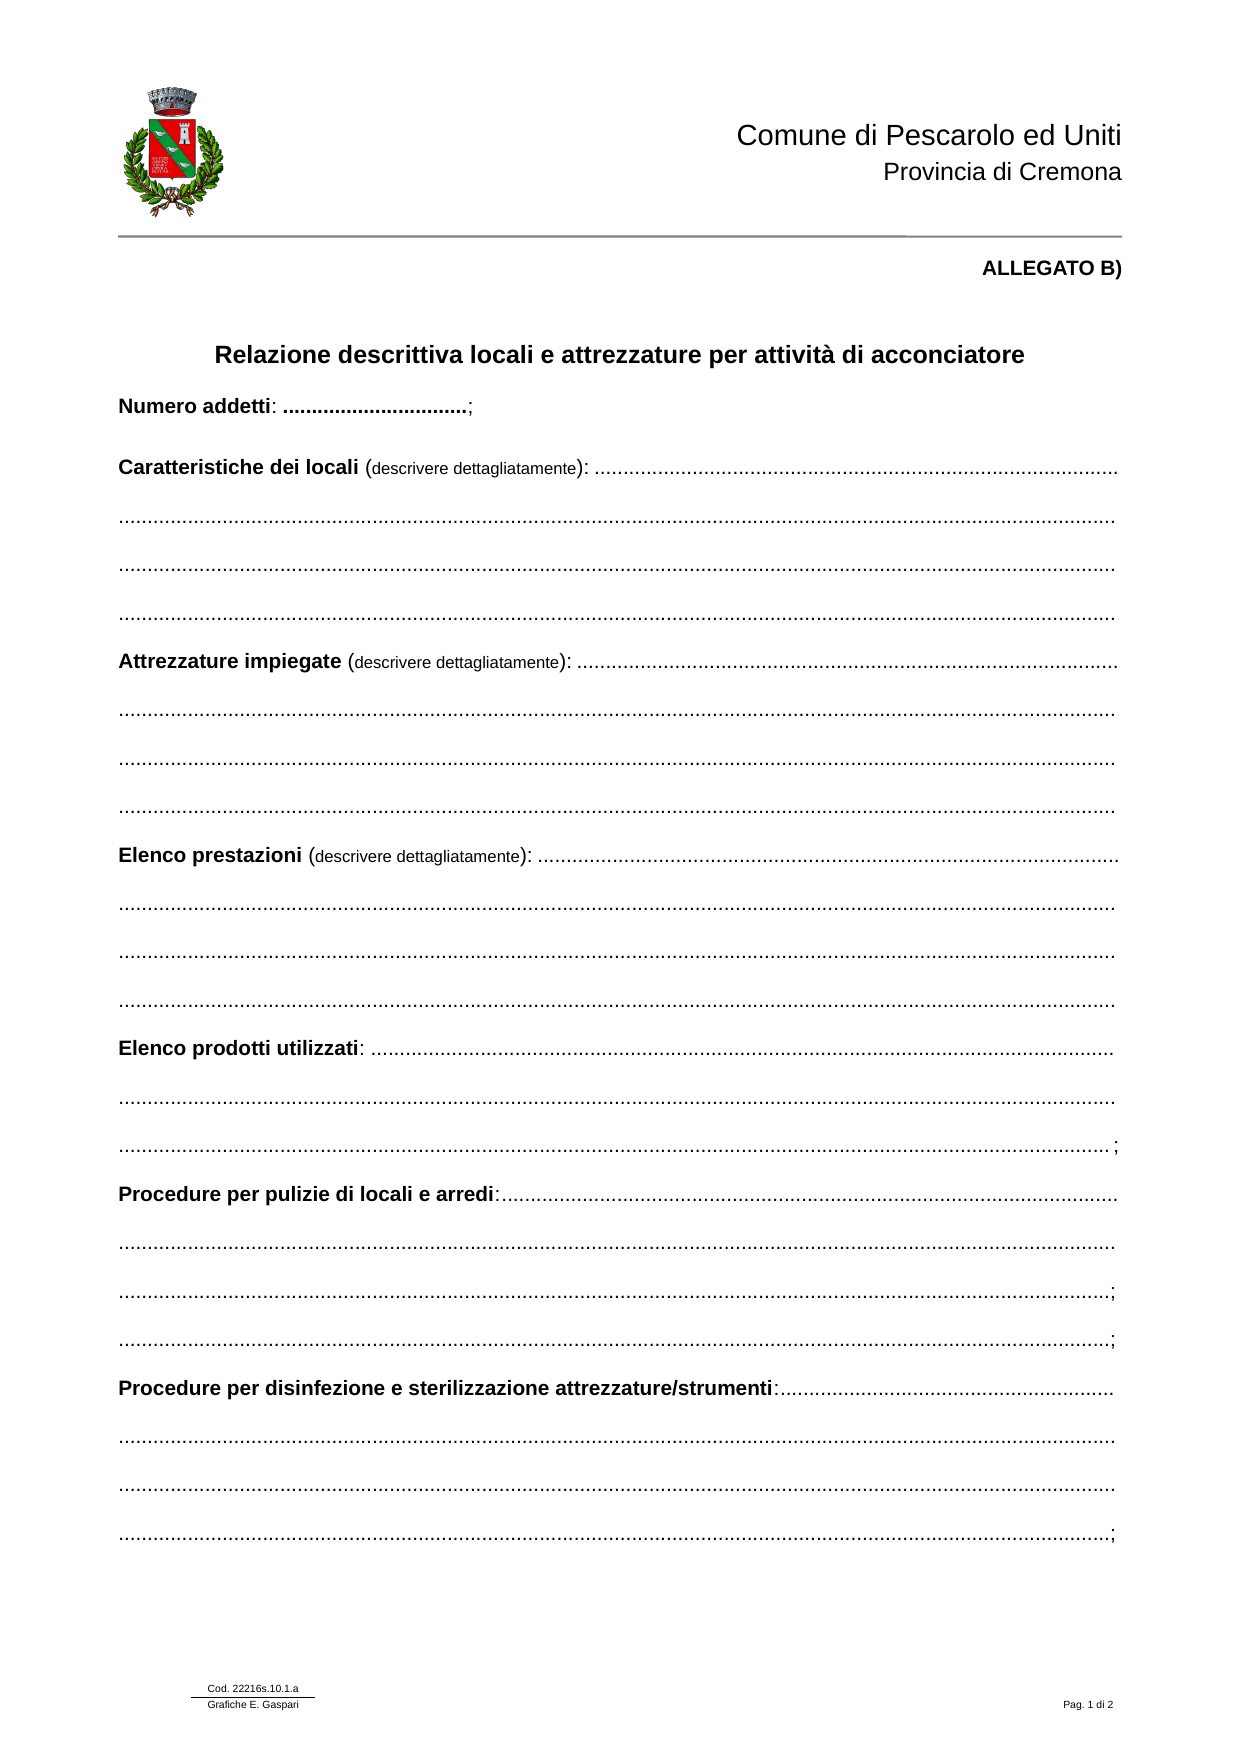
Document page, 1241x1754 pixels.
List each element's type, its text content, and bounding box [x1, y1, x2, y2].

text Elenco prodotti utilizzati: ................................................................................................................................. [118, 1036, 1122, 1060]
text ............................................................................................................................................................................. [118, 1472, 1122, 1496]
subtitle Relazione descrittiva locali e attrezzature per attività di acconciatore [118, 340, 1122, 369]
text ............................................................................................................................................................................; [118, 1278, 1122, 1302]
text ............................................................................................................................................................................. [118, 746, 1122, 769]
text ............................................................................................................................................................................. [118, 600, 1122, 624]
text ............................................................................................................................................................................. [118, 1424, 1122, 1448]
text ............................................................................................................................................................................. [118, 794, 1122, 818]
text ............................................................................................................................................................................; [118, 1327, 1122, 1351]
text Numero addetti: ................................; [118, 394, 1122, 418]
text Nell'elenco degli allegati [242, 292, 602, 315]
text ............................................................................................................................................................................; [118, 1521, 1122, 1544]
text ............................................................................................................................................................................. [118, 1230, 1122, 1254]
text ............................................................................................................................................................................. [118, 552, 1122, 576]
text ............................................................................................................................................................................. [118, 988, 1122, 1012]
text Procedure per disinfezione e sterilizzazione attrezzature/strumenti: .......................................................... [118, 1375, 1122, 1399]
text Attrezzature impiegate (descrivere dettagliatamente): .............................................................................................. [118, 649, 1122, 673]
text Comune di Pescarolo ed Uniti [224, 118, 1122, 152]
text ............................................................................................................................................................................. [118, 1085, 1122, 1109]
text ............................................................................................................................................................................. [118, 939, 1122, 963]
text Elenco prestazioni (descrivere dettagliatamente): ..................................................................................................... [118, 842, 1122, 866]
text Provincia di Cremona [224, 157, 1122, 185]
text ............................................................................................................................................................................. [118, 503, 1122, 527]
text Procedure per pulizie di locali e arredi: ........................................................................................................... [118, 1182, 1122, 1206]
text ALLEGATO B) [118, 256, 1122, 280]
text ............................................................................................................................................................................. [118, 697, 1122, 721]
picture [122, 87, 224, 219]
text ............................................................................................................................................................................. [118, 891, 1122, 915]
text ............................................................................................................................................................................ ; [118, 1133, 1122, 1157]
text Caratteristiche dei locali (descrivere dettagliatamente): ........................................................................................... [118, 455, 1122, 479]
